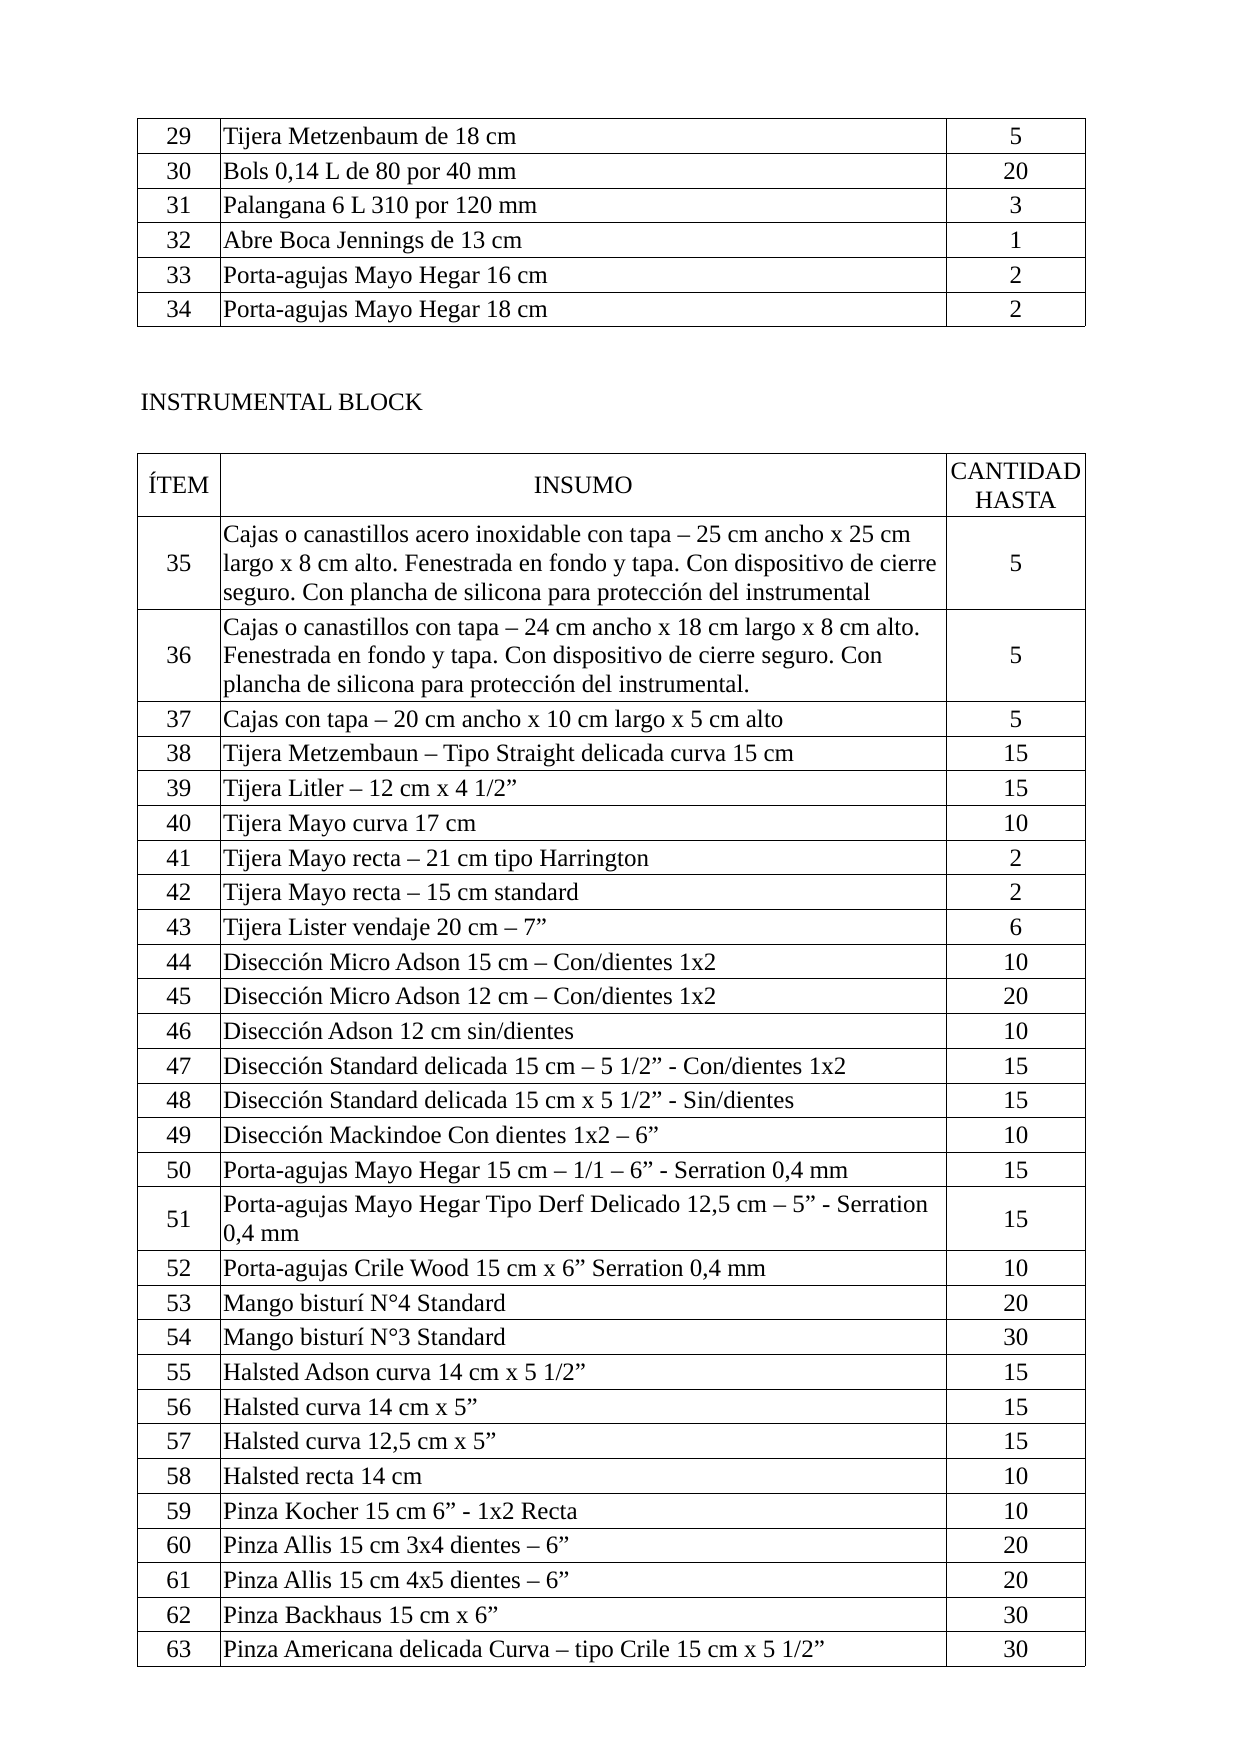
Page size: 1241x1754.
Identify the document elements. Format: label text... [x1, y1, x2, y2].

table_cell Palangana 6 L 310 por 120 mm [221, 189, 946, 222]
table_cell 15 [947, 1049, 1085, 1082]
table_cell 2 [947, 258, 1085, 292]
table_cell 41 [138, 841, 220, 874]
table_cell Pinza Backhaus 15 cm x 6” [221, 1598, 946, 1631]
table_cell 15 [947, 1390, 1085, 1423]
table_cell 10 [947, 945, 1085, 978]
table_cell 53 [138, 1286, 220, 1319]
table_cell 35 [138, 517, 220, 609]
table_cell 15 [947, 737, 1085, 770]
table_cell Tijera Mayo recta – 15 cm standard [221, 875, 946, 909]
table_cell Abre Boca Jennings de 13 cm [221, 223, 946, 257]
table_cell 45 [138, 979, 220, 1013]
table_cell Tijera Mayo recta – 21 cm tipo Harrington [221, 841, 946, 874]
table_cell [138, 419, 220, 453]
table_cell Disección Standard delicada 15 cm – 5 1/2” - Con/dientes 1x2 [221, 1049, 946, 1082]
table_cell Porta-agujas Mayo Hegar 15 cm – 1/1 – 6” - Serration 0,4 mm [221, 1153, 946, 1186]
table_cell 57 [138, 1424, 220, 1458]
table_cell 5 [947, 119, 1085, 153]
table_cell Tijera Metzembaun – Tipo Straight delicada curva 15 cm [221, 737, 946, 770]
table_cell Disección Standard delicada 15 cm x 5 1/2” - Sin/dientes [221, 1084, 946, 1117]
table_cell 62 [138, 1598, 220, 1631]
table_cell Cajas o canastillos acero inoxidable con tapa – 25 cm ancho x 25 cm largo x 8 cm alto. Fenestrada en fondo y tapa. Con dispositivo de cierre seguro. Con plancha de silicona para protección del instrumental [221, 517, 946, 609]
table_cell 10 [947, 1118, 1085, 1152]
table_cell 1 [947, 223, 1085, 257]
table_cell 10 [947, 1494, 1085, 1527]
table_cell 58 [138, 1459, 220, 1493]
table_cell 30 [947, 1598, 1085, 1631]
table_cell Halsted Adson curva 14 cm x 5 1/2” [221, 1355, 946, 1389]
table_cell 3 [947, 189, 1085, 222]
table_cell 10 [947, 1459, 1085, 1493]
table_cell 63 [138, 1632, 220, 1666]
table_cell Halsted curva 12,5 cm x 5” [221, 1424, 946, 1458]
table_cell 46 [138, 1014, 220, 1048]
table_cell 59 [138, 1494, 220, 1527]
table_cell Porta-agujas Crile Wood 15 cm x 6” Serration 0,4 mm [221, 1251, 946, 1284]
table_cell Porta-agujas Mayo Hegar 18 cm [221, 293, 946, 326]
table_cell 10 [947, 806, 1085, 839]
table_cell 34 [138, 293, 220, 326]
table_cell 54 [138, 1320, 220, 1354]
table_cell 56 [138, 1390, 220, 1423]
table_header INSTRUMENTAL BLOCK [138, 384, 1085, 418]
table_cell 10 [947, 1251, 1085, 1284]
table_cell Mango bisturí N°3 Standard [221, 1320, 946, 1354]
table_cell 5 [947, 702, 1085, 736]
table_cell 15 [947, 1153, 1085, 1186]
table_cell 55 [138, 1355, 220, 1389]
table_cell 20 [947, 1286, 1085, 1319]
table_cell Halsted curva 14 cm x 5” [221, 1390, 946, 1423]
table_cell Mango bisturí N°4 Standard [221, 1286, 946, 1319]
table_cell 32 [138, 223, 220, 257]
table_cell 50 [138, 1153, 220, 1186]
table_cell 20 [947, 1529, 1085, 1562]
table_cell 36 [138, 610, 220, 701]
table_cell 52 [138, 1251, 220, 1284]
table_cell Bols 0,14 L de 80 por 40 mm [221, 154, 946, 187]
table_cell 15 [947, 771, 1085, 805]
table_cell ÍTEM [138, 454, 220, 516]
table_cell 51 [138, 1187, 220, 1250]
table_cell 20 [947, 154, 1085, 187]
table_cell 47 [138, 1049, 220, 1082]
table_cell 20 [947, 1563, 1085, 1597]
table_cell 48 [138, 1084, 220, 1117]
table_cell 61 [138, 1563, 220, 1597]
table_cell Disección Adson 12 cm sin/dientes [221, 1014, 946, 1048]
table_cell Tijera Lister vendaje 20 cm – 7” [221, 910, 946, 944]
table_cell 40 [138, 806, 220, 839]
table_cell [946, 419, 1085, 453]
table_cell 5 [947, 517, 1085, 609]
table_cell INSUMO [221, 454, 946, 516]
table_cell 2 [947, 293, 1085, 326]
table_cell Cajas o canastillos con tapa – 24 cm ancho x 18 cm largo x 8 cm alto. Fenestrada en fondo y tapa. Con dispositivo de cierre seguro. Con plancha de silicona para protección del instrumental. [221, 610, 946, 701]
table_cell 37 [138, 702, 220, 736]
table_cell 31 [138, 189, 220, 222]
table_cell 15 [947, 1424, 1085, 1458]
table_cell Pinza Kocher 15 cm 6” - 1x2 Recta [221, 1494, 946, 1527]
table_cell [220, 419, 946, 453]
table_cell 42 [138, 875, 220, 909]
table_cell 39 [138, 771, 220, 805]
table_cell Tijera Litler – 12 cm x 4 1/2” [221, 771, 946, 805]
table_cell 38 [138, 737, 220, 770]
table_cell 30 [138, 154, 220, 187]
table_cell 2 [947, 875, 1085, 909]
table_cell 5 [947, 610, 1085, 701]
table_cell Tijera Mayo curva 17 cm [221, 806, 946, 839]
table_cell Pinza Americana delicada Curva – tipo Crile 15 cm x 5 1/2” [221, 1632, 946, 1666]
table_cell Pinza Allis 15 cm 3x4 dientes – 6” [221, 1529, 946, 1562]
table_cell 15 [947, 1084, 1085, 1117]
table_cell 10 [947, 1014, 1085, 1048]
table_cell Pinza Allis 15 cm 4x5 dientes – 6” [221, 1563, 946, 1597]
table_cell Disección Micro Adson 12 cm – Con/dientes 1x2 [221, 979, 946, 1013]
table_cell 15 [947, 1187, 1085, 1250]
table_cell 2 [947, 841, 1085, 874]
table_cell 6 [947, 910, 1085, 944]
table_cell 20 [947, 979, 1085, 1013]
table_cell 60 [138, 1529, 220, 1562]
table_cell 30 [947, 1320, 1085, 1354]
table_cell 43 [138, 910, 220, 944]
table_cell 29 [138, 119, 220, 153]
table_cell 44 [138, 945, 220, 978]
table_cell 33 [138, 258, 220, 292]
table_cell Halsted recta 14 cm [221, 1459, 946, 1493]
table_cell Disección Micro Adson 15 cm – Con/dientes 1x2 [221, 945, 946, 978]
table_cell 15 [947, 1355, 1085, 1389]
table_cell Tijera Metzenbaum de 18 cm [221, 119, 946, 153]
table_cell Porta-agujas Mayo Hegar Tipo Derf Delicado 12,5 cm – 5” - Serration 0,4 mm [221, 1187, 946, 1250]
table_cell CANTIDAD HASTA [947, 454, 1085, 516]
table_cell 30 [947, 1632, 1085, 1666]
table_cell Cajas con tapa – 20 cm ancho x 10 cm largo x 5 cm alto [221, 702, 946, 736]
table_cell 49 [138, 1118, 220, 1152]
table_cell Porta-agujas Mayo Hegar 16 cm [221, 258, 946, 292]
table_cell Disección Mackindoe Con dientes 1x2 – 6” [221, 1118, 946, 1152]
